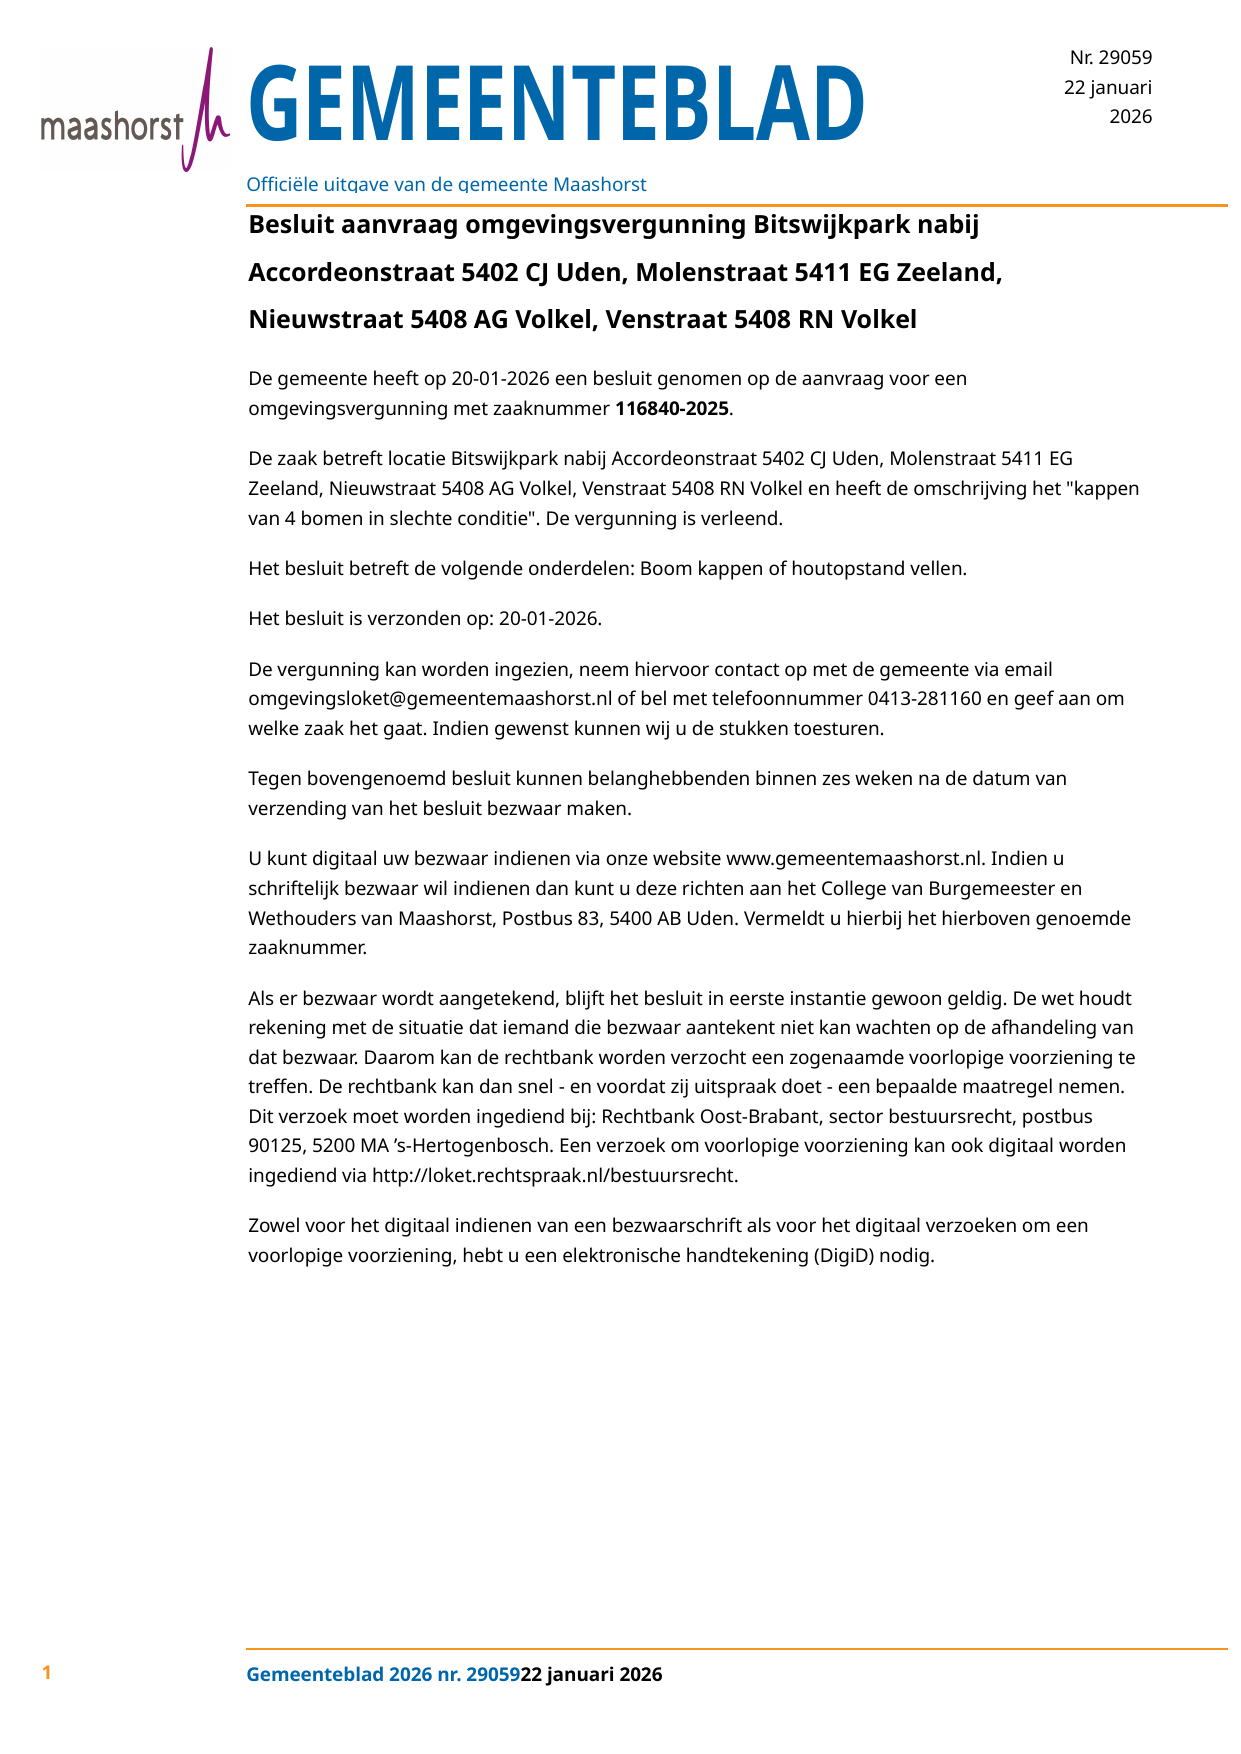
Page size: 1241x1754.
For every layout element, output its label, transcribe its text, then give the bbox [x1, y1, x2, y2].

text De gemeente heeft op 20-01-2026 een besluit genomen op de aanvraag voor een omgevingsvergunning met zaaknummer 116840-2025. [248, 366, 1152, 421]
text Het besluit is verzonden op: 20-01-2026. [248, 606, 1152, 631]
text De vergunning kan worden ingezien, neem hiervoor contact op met de gemeente via email omgevingsloket@gemeentemaashorst.nl of bel met telefoonnummer 0413-281160 en geef aan om welke zaak het gaat. Indien gewenst kunnen wij u de stukken toesturen. [248, 656, 1152, 741]
picture [41, 47, 231, 172]
text De zaak betreft locatie Bitswijkpark nabij Accordeonstraat 5402 CJ Uden, Molenstraat 5411 EG Zeeland, Nieuwstraat 5408 AG Volkel, Venstraat 5408 RN Volkel en heeft de omschrijving het "kappen van 4 bomen in slechte conditie". De vergunning is verleend. [248, 446, 1152, 530]
text Als er bezwaar wordt aangetekend, blijft het besluit in eerste instantie gewoon geldig. De wet houdt rekening met de situatie dat iemand die bezwaar aantekent niet kan wachten op de afhandeling van dat bezwaar. Daarom kan de rechtbank worden verzocht een zogenaamde voorlopige voorziening te treffen. De rechtbank kan dan snel - en voordat zij uitspraak doet - een bepaalde maatregel nemen. Dit verzoek moet worden ingediend bij: Rechtbank Oost-Brabant, sector bestuursrecht, postbus 90125, 5200 MA ’s-Hertogenbosch. Een verzoek om voorlopige voorziening kan ook digitaal worden ingediend via http://loket.rechtspraak.nl/bestuursrecht. [248, 985, 1152, 1188]
text Tegen bovengenoemd besluit kunnen belanghebbenden binnen zes weken na de datum van verzending van het besluit bezwaar maken. [248, 766, 1152, 821]
text Het besluit betreft de volgende onderdelen: Boom kappen of houtopstand vellen. [248, 555, 1152, 581]
text Zowel voor het digitaal indienen van een bezwaarschrift als voor het digitaal verzoeken om een voorlopige voorziening, hebt u een elektronische handtekening (DigiD) nodig. [248, 1213, 1152, 1268]
text U kunt digitaal uw bezwaar indienen via onze website www.gemeentemaashorst.nl. Indien u schriftelijk bezwaar wil indienen dan kunt u deze richten aan het College van Burgemeester en Wethouders van Maashorst, Postbus 83, 5400 AB Uden. Vermeldt u hierbij het hierboven genoemde zaaknummer. [248, 846, 1152, 960]
text Besluit aanvraag omgevingsvergunning Bitswijkpark nabij Accordeonstraat 5402 CJ Uden, Molenstraat 5411 EG Zeeland, Nieuwstraat 5408 AG Volkel, Venstraat 5408 RN Volkel [248, 207, 1152, 336]
